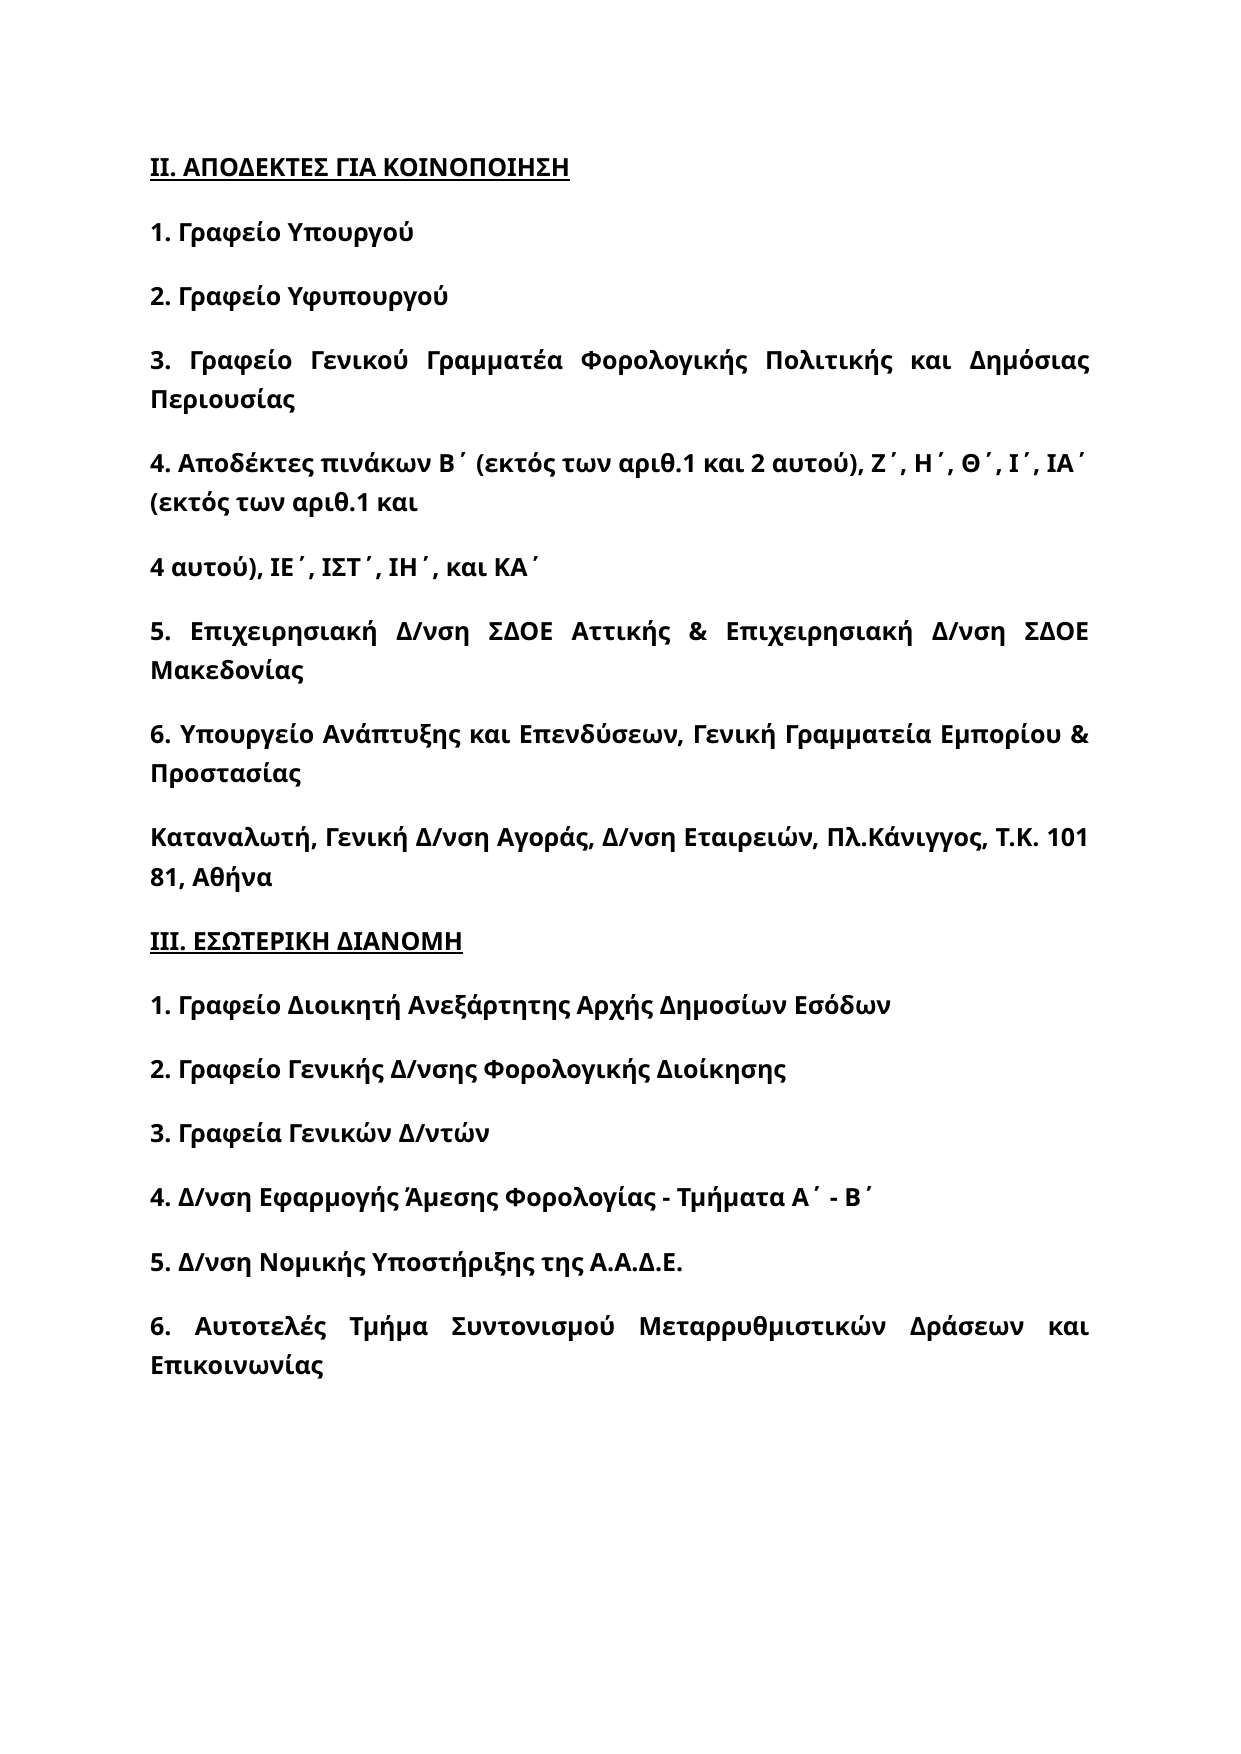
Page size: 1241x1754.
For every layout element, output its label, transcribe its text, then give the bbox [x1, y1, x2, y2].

text 3. Γραφείο Γενικού Γραμματέα Φορολογικής Πολιτικής και Δημόσιας Περιουσίας [150, 342, 1090, 416]
text 2. Γραφείο Υφυπουργού [150, 278, 1090, 312]
text 2. Γραφείο Γενικής Δ/νσης Φορολογικής Διοίκησης [150, 1052, 1090, 1086]
text ΙΙ. ΑΠΟΔΕΚΤΕΣ ΓΙΑ ΚΟΙΝΟΠΟΙΗΣΗ [150, 150, 1090, 184]
text 4. Δ/νση Εφαρμογής Άμεσης Φορολογίας - Τμήματα Α΄ - Β΄ [150, 1180, 1090, 1214]
text 6. Υπουργείο Ανάπτυξης και Επενδύσεων, Γενική Γραμματεία Εμπορίου & Προστασίας [150, 717, 1090, 790]
text 3. Γραφεία Γενικών Δ/ντών [150, 1116, 1090, 1150]
text 5. Επιχειρησιακή Δ/νση ΣΔΟΕ Αττικής & Επιχειρησιακή Δ/νση ΣΔΟΕ Μακεδονίας [150, 613, 1090, 687]
text 6. Αυτοτελές Τμήμα Συντονισμού Μεταρρυθμιστικών Δράσεων και Επικοινωνίας [150, 1308, 1090, 1382]
text 5. Δ/νση Νομικής Υποστήριξης της Α.Α.Δ.Ε. [150, 1244, 1090, 1278]
text 4 αυτού), ΙΕ΄, ΙΣΤ΄, ΙΗ΄, και ΚΑ΄ [150, 549, 1090, 583]
text 1. Γραφείο Υπουργού [150, 214, 1090, 248]
text Καταναλωτή, Γενική Δ/νση Αγοράς, Δ/νση Εταιρειών, Πλ.Κάνιγγος, Τ.Κ. 101 81, Αθήνα [150, 820, 1090, 893]
text 1. Γραφείο Διοικητή Ανεξάρτητης Αρχής Δημοσίων Εσόδων [150, 987, 1090, 1022]
text 4. Αποδέκτες πινάκων Β΄ (εκτός των αριθ.1 και 2 αυτού), Ζ΄, Η΄, Θ΄, Ι΄, ΙΑ΄ (εκτός των αριθ.1 και [150, 446, 1090, 519]
text ΙΙΙ. ΕΣΩΤΕΡΙΚΗ ΔΙΑΝΟΜΗ [150, 923, 1090, 957]
